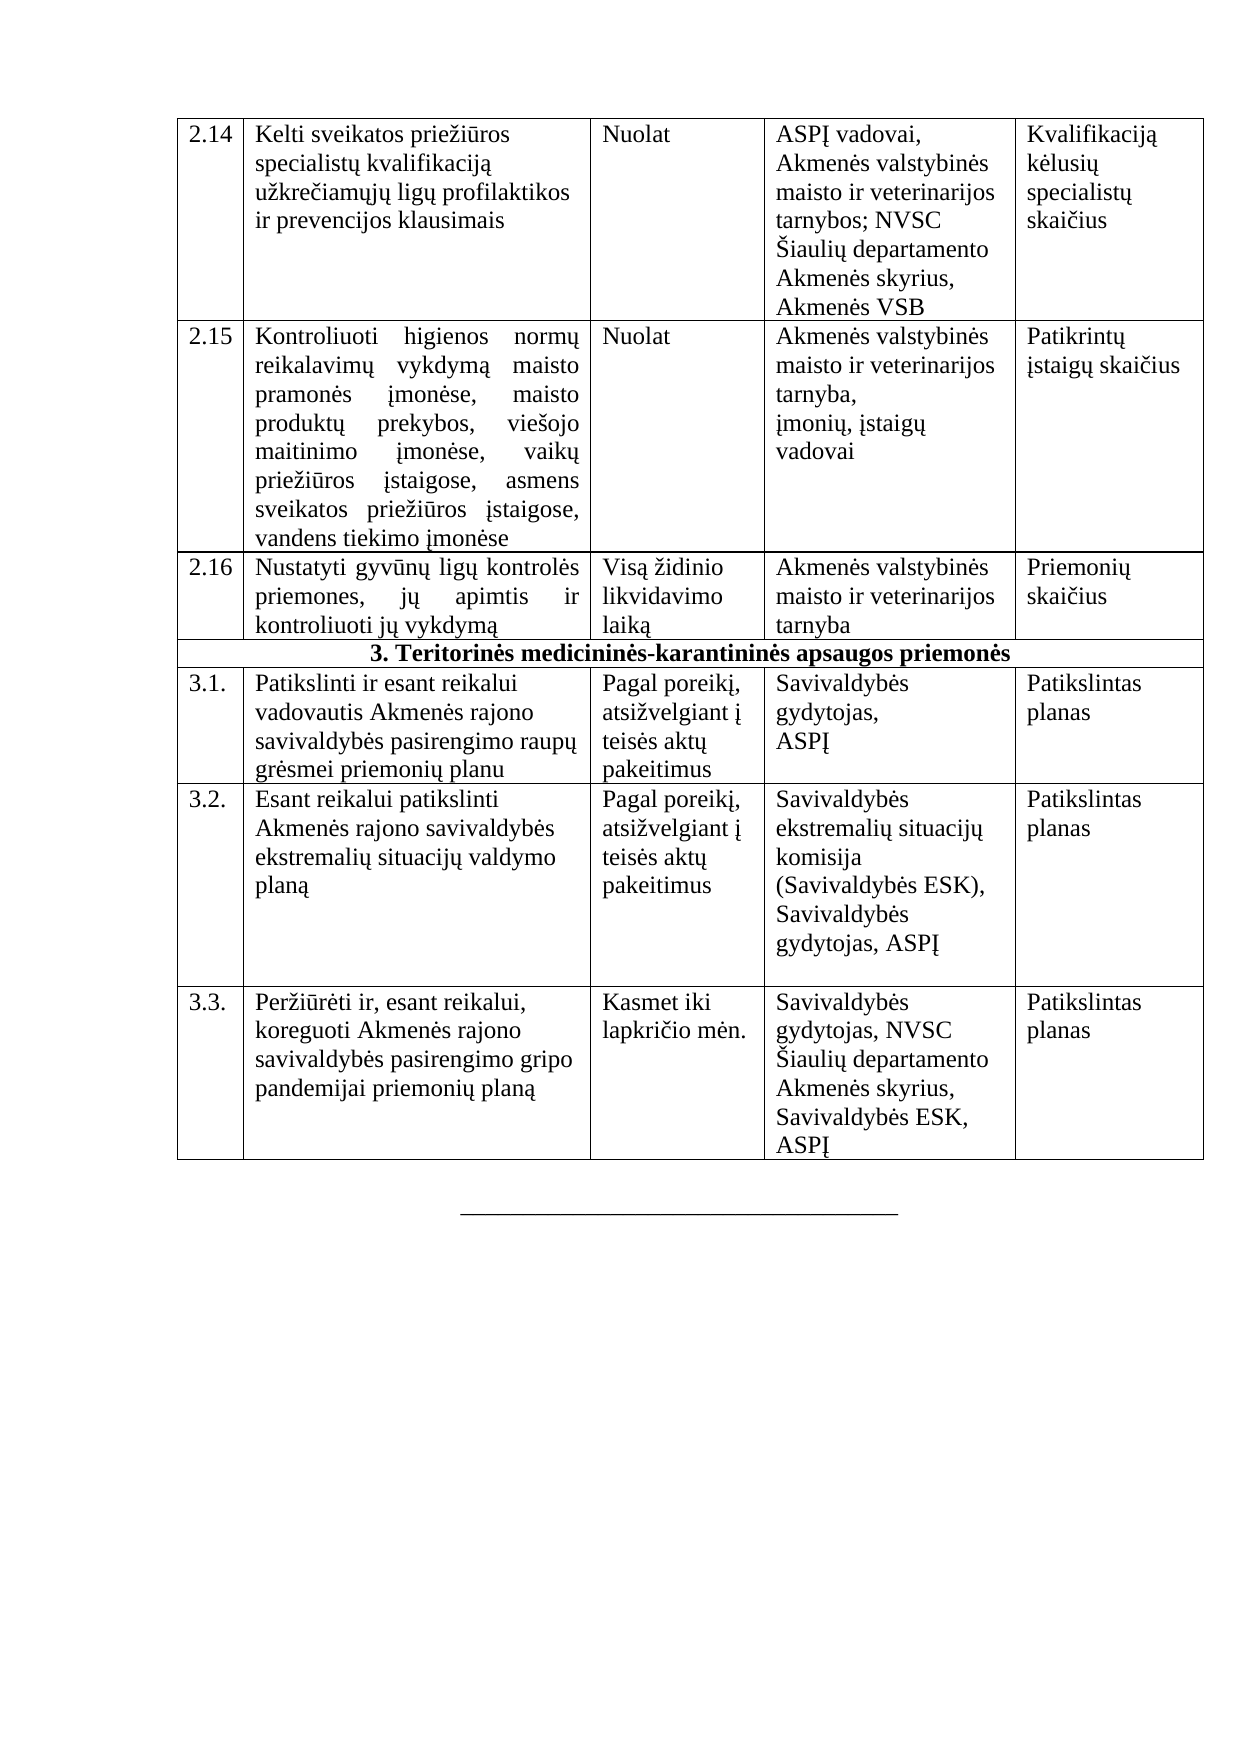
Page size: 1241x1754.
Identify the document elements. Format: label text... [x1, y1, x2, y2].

table_cell Esant reikalui patikslinti Akmenės rajono savivaldybės ekstremalių situacijų valdymo planą [244, 784, 590, 986]
table_cell Patikslintas planas [1016, 668, 1203, 783]
table_cell Pagal poreikį, atsižvelgiant į teisės aktų pakeitimus [591, 668, 764, 783]
table_cell Patikslinti ir esant reikalui vadovautis Akmenės rajono savivaldybės pasirengimo raupų grėsmei priemonių planu [244, 668, 590, 783]
table_cell Pagal poreikį, atsižvelgiant į teisės aktų pakeitimus [591, 784, 764, 986]
table_cell Nustatyti gyvūnų ligų kontrolės priemones, jų apimtis ir kontroliuoti jų vykdymą [244, 553, 590, 639]
table_cell 2.14 [178, 119, 243, 320]
table_cell Nuolat [591, 119, 764, 320]
table_cell Savivaldybės gydytojas, ASPĮ [765, 668, 1015, 783]
table_cell Akmenės valstybinės maisto ir veterinarijos tarnyba [765, 553, 1015, 639]
table_cell Akmenės valstybinės maisto ir veterinarijos tarnyba, įmonių, įstaigų vadovai [765, 321, 1015, 551]
table_cell Kelti sveikatos priežiūros specialistų kvalifikaciją užkrečiamųjų ligų profilaktikos ir prevencijos klausimais [244, 119, 590, 320]
table_cell Patikrintų įstaigų skaičius [1016, 321, 1203, 551]
table_cell Kontroliuoti higienos normų reikalavimų vykdymą maisto pramonės įmonėse, maisto produktų prekybos, viešojo maitinimo įmonėse, vaikų priežiūros įstaigose, asmens sveikatos priežiūros įstaigose, vandens tiekimo įmonėse [244, 321, 590, 551]
table_cell Kasmet iki lapkričio mėn. [591, 987, 764, 1159]
text ___________________________________ [177, 1189, 1181, 1218]
table_cell Patikslintas planas [1016, 784, 1203, 986]
table_cell Savivaldybės gydytojas, NVSC Šiaulių departamento Akmenės skyrius, Savivaldybės ESK, ASPĮ [765, 987, 1015, 1159]
table_cell Priemonių skaičius [1016, 553, 1203, 639]
table_cell Savivaldybės ekstremalių situacijų komisija (Savivaldybės ESK), Savivaldybės gydytojas, ASPĮ [765, 784, 1015, 986]
table_cell 2.16 [178, 553, 243, 639]
table_cell 3. Teritorinės medicininės-karantininės apsaugos priemonės [178, 640, 1203, 667]
table_cell Peržiūrėti ir, esant reikalui, koreguoti Akmenės rajono savivaldybės pasirengimo gripo pandemijai priemonių planą [244, 987, 590, 1159]
table_cell 2.15 [178, 321, 243, 551]
table_cell Patikslintas planas [1016, 987, 1203, 1159]
table_cell Kvalifikaciją kėlusių specialistų skaičius [1016, 119, 1203, 320]
table_cell ASPĮ vadovai, Akmenės valstybinės maisto ir veterinarijos tarnybos; NVSC Šiaulių departamento Akmenės skyrius, Akmenės VSB [765, 119, 1015, 320]
table_cell 3.1. [178, 668, 243, 783]
table_cell Visą židinio likvidavimo laiką [591, 553, 764, 639]
table_cell Nuolat [591, 321, 764, 551]
table_cell 3.3. [178, 987, 243, 1159]
table_cell 3.2. [178, 784, 243, 986]
